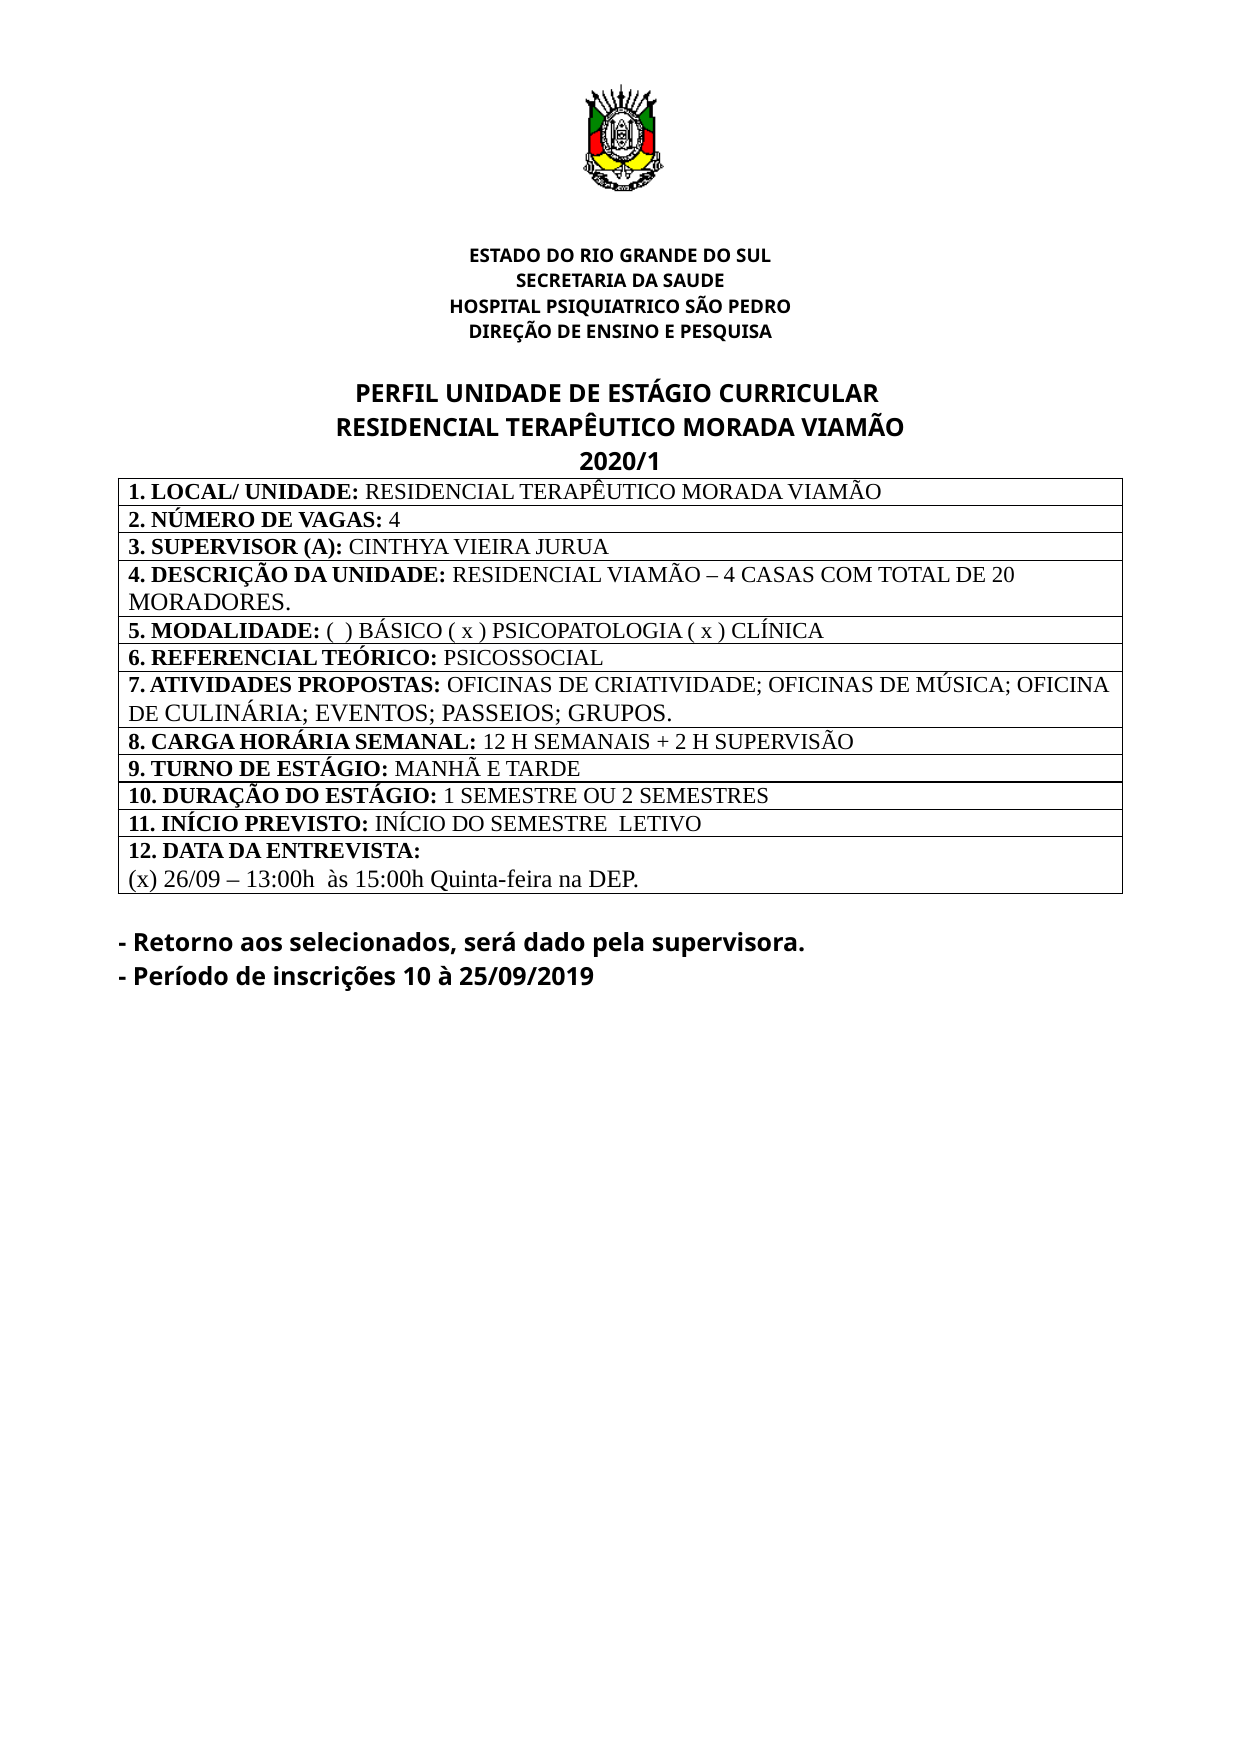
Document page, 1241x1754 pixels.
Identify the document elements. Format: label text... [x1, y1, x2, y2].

text PERFIL UNIDADE DE ESTÁGIO CURRICULAR [118, 375, 1122, 409]
table_cell 2. NÚMERO DE VAGAS: 4 [119, 506, 1122, 532]
table_cell 6. REFERENCIAL TEÓRICO: PSICOSSOCIAL [119, 644, 1122, 671]
text 2020/1 [118, 443, 1122, 477]
text SECRETARIA DA SAUDE [118, 267, 1122, 293]
text - Período de inscrições 10 à 25/09/2019 [118, 959, 1122, 993]
text - Retorno aos selecionados, será dado pela supervisora. [118, 925, 1122, 959]
text HOSPITAL PSIQUIATRICO SÃO PEDRO [118, 293, 1122, 318]
table_cell 8. CARGA HORÁRIA SEMANAL: 12 H SEMANAIS + 2 H SUPERVISÃO [119, 728, 1122, 754]
table_cell 3. SUPERVISOR (A): CINTHYA VIEIRA JURUA [119, 533, 1122, 559]
text RESIDENCIAL TERAPÊUTICO MORADA VIAMÃO [118, 409, 1122, 443]
text ESTADO DO RIO GRANDE DO SUL [118, 242, 1122, 267]
picture [569, 77, 671, 208]
table_header 1. LOCAL/ UNIDADE: RESIDENCIAL TERAPÊUTICO MORADA VIAMÃO [119, 479, 1122, 505]
text DIREÇÃO DE ENSINO E PESQUISA [118, 318, 1122, 344]
table_cell 5. MODALIDADE: ( ) BÁSICO ( x ) PSICOPATOLOGIA ( x ) CLÍNICA [119, 617, 1122, 643]
table_cell 10. DURAÇÃO DO ESTÁGIO: 1 SEMESTRE OU 2 SEMESTRES [119, 783, 1122, 809]
table_cell 12. DATA DA ENTREVISTA: (x) 26/09 – 13:00h às 15:00h Quinta-feira na DEP. [119, 837, 1122, 892]
table_cell 4. DESCRIÇÃO DA UNIDADE: RESIDENCIAL VIAMÃO – 4 CASAS COM TOTAL DE 20 MORADORES. [119, 561, 1122, 616]
table_cell 7. ATIVIDADES PROPOSTAS: OFICINAS DE CRIATIVIDADE; OFICINAS DE MÚSICA; OFICINA DE CULINÁRIA; EVENTOS; PASSEIOS; GRUPOS. [119, 672, 1122, 727]
table_cell 9. TURNO DE ESTÁGIO: MANHÃ E TARDE [119, 755, 1122, 781]
table_cell 11. INÍCIO PREVISTO: INÍCIO DO SEMESTRE LETIVO [119, 810, 1122, 836]
